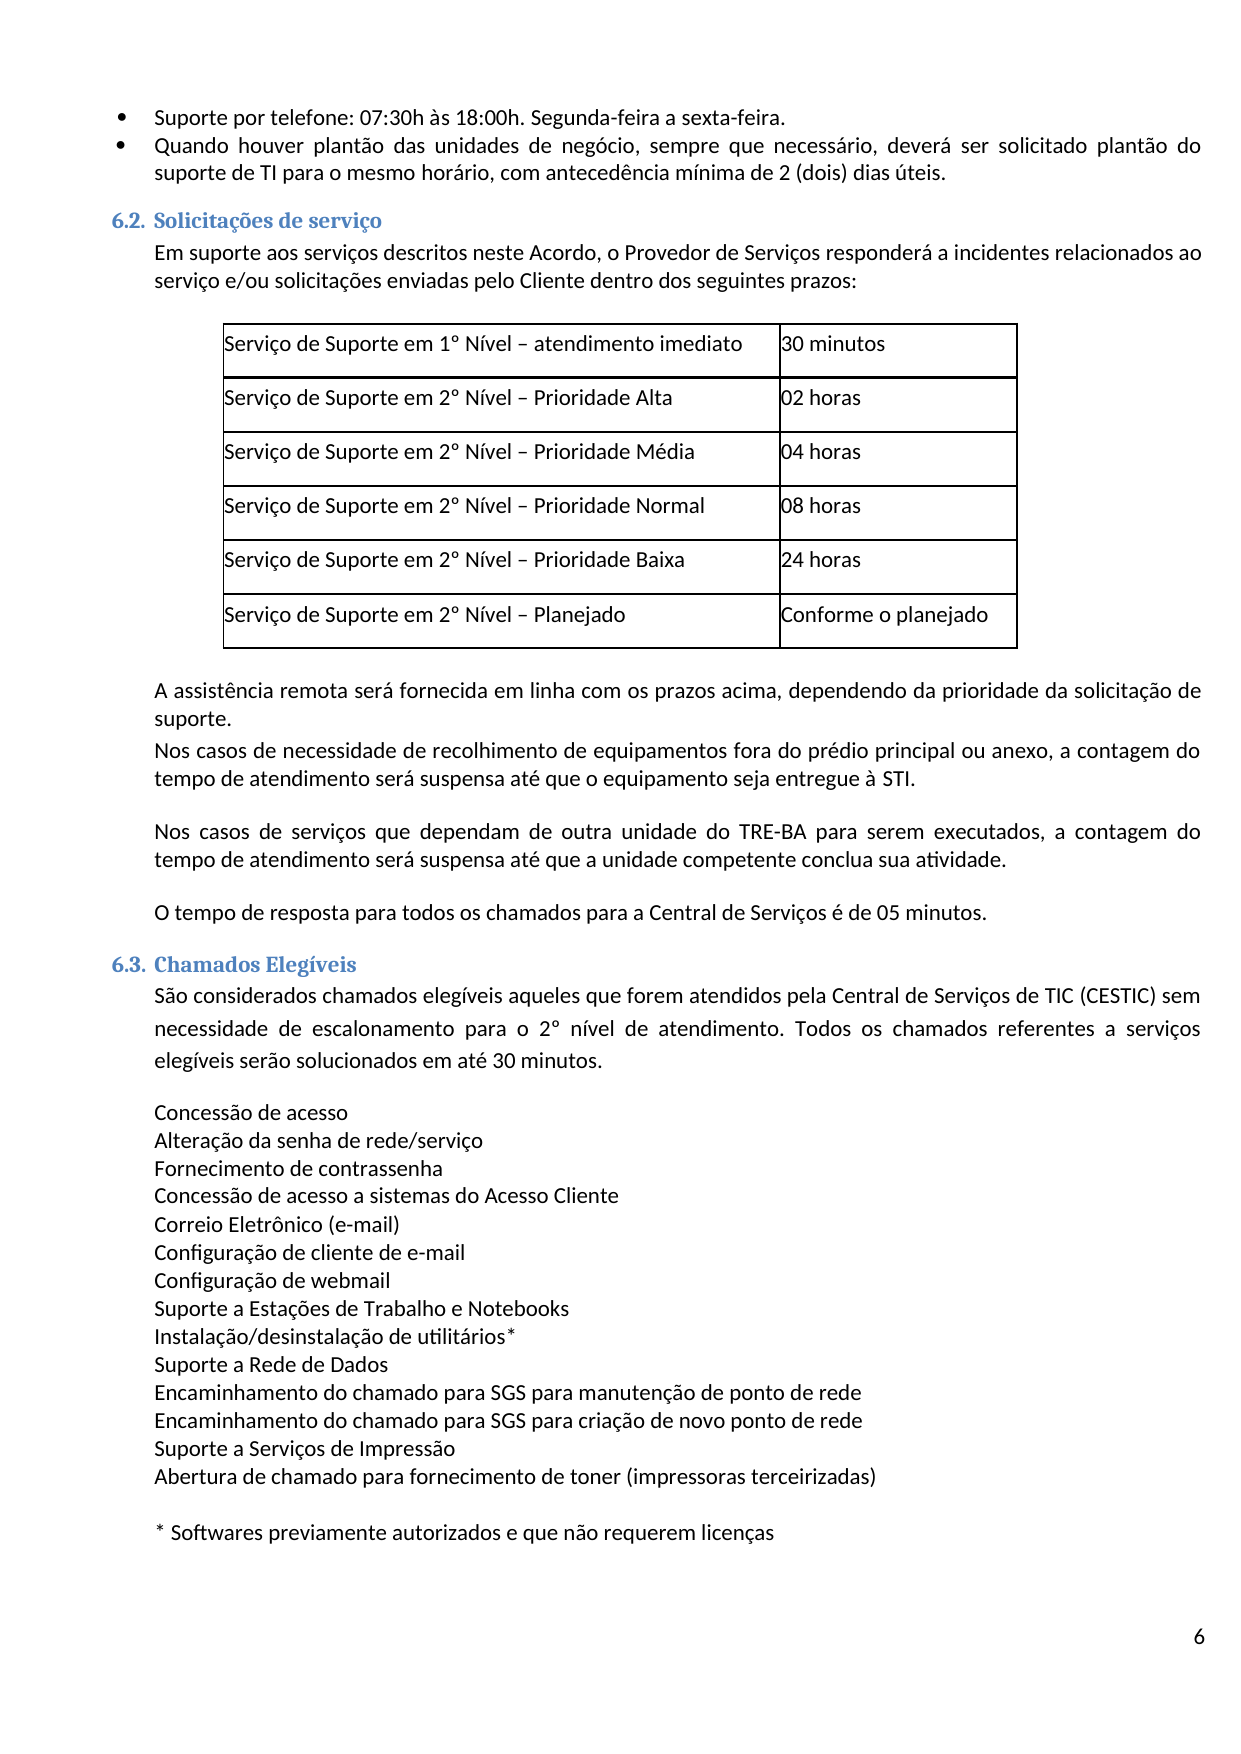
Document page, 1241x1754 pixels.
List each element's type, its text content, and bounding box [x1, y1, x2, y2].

text * Softwares previamente autorizados e que não requerem licenças [154, 1518, 1203, 1546]
subtitle Solicitações de serviço [112, 208, 1203, 234]
table_cell Serviço de Suporte em 2º Nível – Prioridade Alta [224, 379, 779, 431]
table_cell Serviço de Suporte em 2º Nível – Prioridade Média [224, 433, 779, 484]
text Configuração de cliente de e-mail [154, 1238, 1203, 1266]
text Encaminhamento do chamado para SGS para manutenção de ponto de rede [154, 1378, 1203, 1406]
text Nos casos de necessidade de recolhimento de equipamentos fora do prédio principal ou anexo, a contagem do tempo de atendimento será suspensa até que o equipamento seja entregue à STI. [154, 736, 1203, 792]
text Concessão de acesso a sistemas do Acesso Cliente [154, 1182, 1203, 1210]
text Concessão de acesso [154, 1098, 1203, 1126]
text Fornecimento de contrassenha [154, 1154, 1203, 1182]
text O tempo de resposta para todos os chamados para a Central de Serviços é de 05 minutos. [154, 898, 1203, 926]
table_cell Serviço de Suporte em 2º Nível – Prioridade Baixa [224, 541, 779, 593]
text São considerados chamados elegíveis aqueles que forem atendidos pela Central de Serviços de TIC (CESTIC) sem necessidade de escalonamento para o 2º nível de atendimento. Todos os chamados referentes a serviços elegíveis serão solucionados em até 30 minutos. [154, 981, 1203, 1074]
text Configuração de webmail [154, 1266, 1203, 1294]
table_header 30 minutos [781, 325, 1016, 376]
table_cell Serviço de Suporte em 2º Nível – Prioridade Normal [224, 487, 779, 539]
table_header Serviço de Suporte em 1º Nível – atendimento imediato [224, 325, 779, 376]
text Suporte a Serviços de Impressão [154, 1434, 1203, 1462]
text Em suporte aos serviços descritos neste Acordo, o Provedor de Serviços responderá a incidentes relacionados ao serviço e/ou solicitações enviadas pelo Cliente dentro dos seguintes prazos: [154, 238, 1203, 294]
table_cell Serviço de Suporte em 2º Nível – Planejado [224, 595, 779, 647]
table_cell 08 horas [781, 487, 1016, 539]
text Nos casos de serviços que dependam de outra unidade do TRE-BA para serem executados, a contagem do tempo de atendimento será suspensa até que a unidade competente conclua sua atividade. [154, 817, 1203, 873]
text Encaminhamento do chamado para SGS para criação de novo ponto de rede [154, 1406, 1203, 1434]
list Quando houver plantão das unidades de negócio, sempre que necessário, deverá ser solicitado plantão do suporte de TI para o mesmo horário, com antecedência mínima de 2 (dois) dias úteis. [117, 132, 1203, 187]
subtitle Chamados Elegíveis [112, 951, 1203, 978]
text Suporte a Rede de Dados [154, 1350, 1203, 1378]
table_cell 24 horas [781, 541, 1016, 593]
table_cell Conforme o planejado [781, 595, 1016, 647]
text Correio Eletrônico (e-mail) [154, 1210, 1203, 1238]
text Suporte a Estações de Trabalho e Notebooks [154, 1294, 1203, 1322]
table_cell 04 horas [781, 433, 1016, 484]
text Abertura de chamado para fornecimento de toner (impressoras terceirizadas) [154, 1462, 1203, 1490]
text A assistência remota será fornecida em linha com os prazos acima, dependendo da prioridade da solicitação de suporte. [154, 676, 1203, 732]
table_cell 02 horas [781, 379, 1016, 431]
text Alteração da senha de rede/serviço [154, 1126, 1203, 1154]
text Instalação/desinstalação de utilitários* [154, 1322, 1203, 1350]
list Suporte por telefone: 07:30h às 18:00h. Segunda-feira a sexta-feira. [118, 103, 1203, 131]
